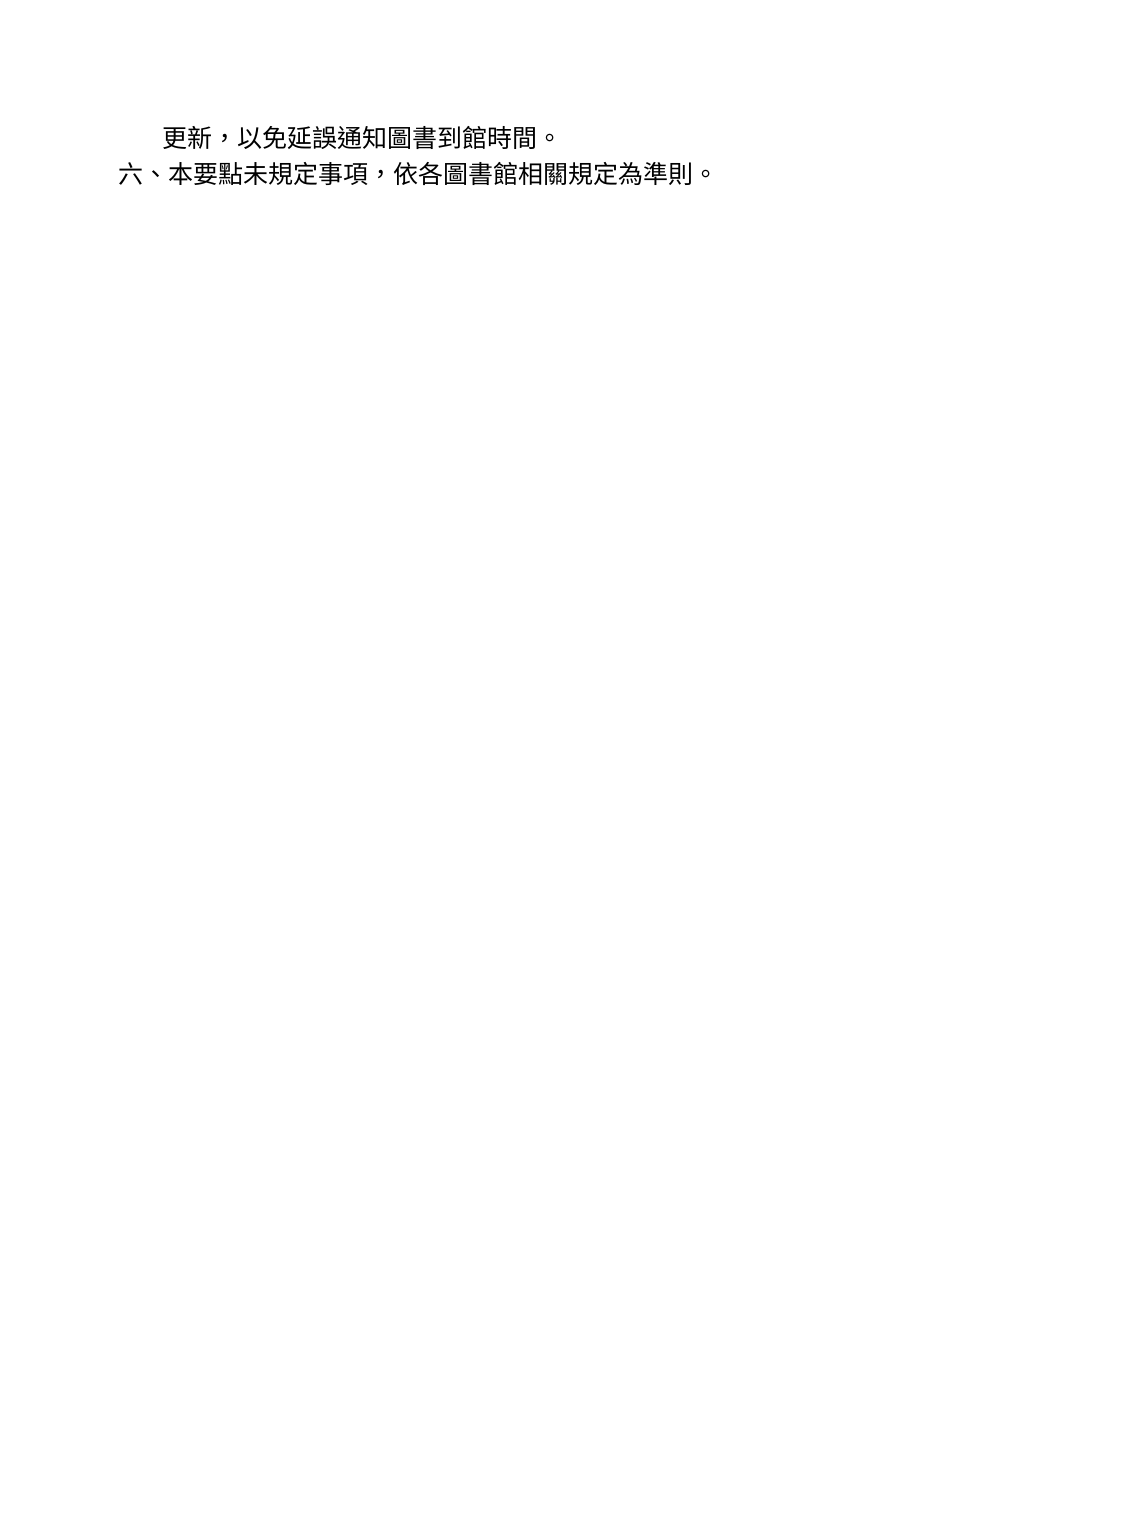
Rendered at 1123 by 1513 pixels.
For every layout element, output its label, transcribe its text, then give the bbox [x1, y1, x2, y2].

text 更新，以免延誤通知圖書到館時間。 [118, 118, 1005, 154]
text 六、本要點未規定事項，依各圖書館相關規定為準則。 [118, 154, 1005, 191]
